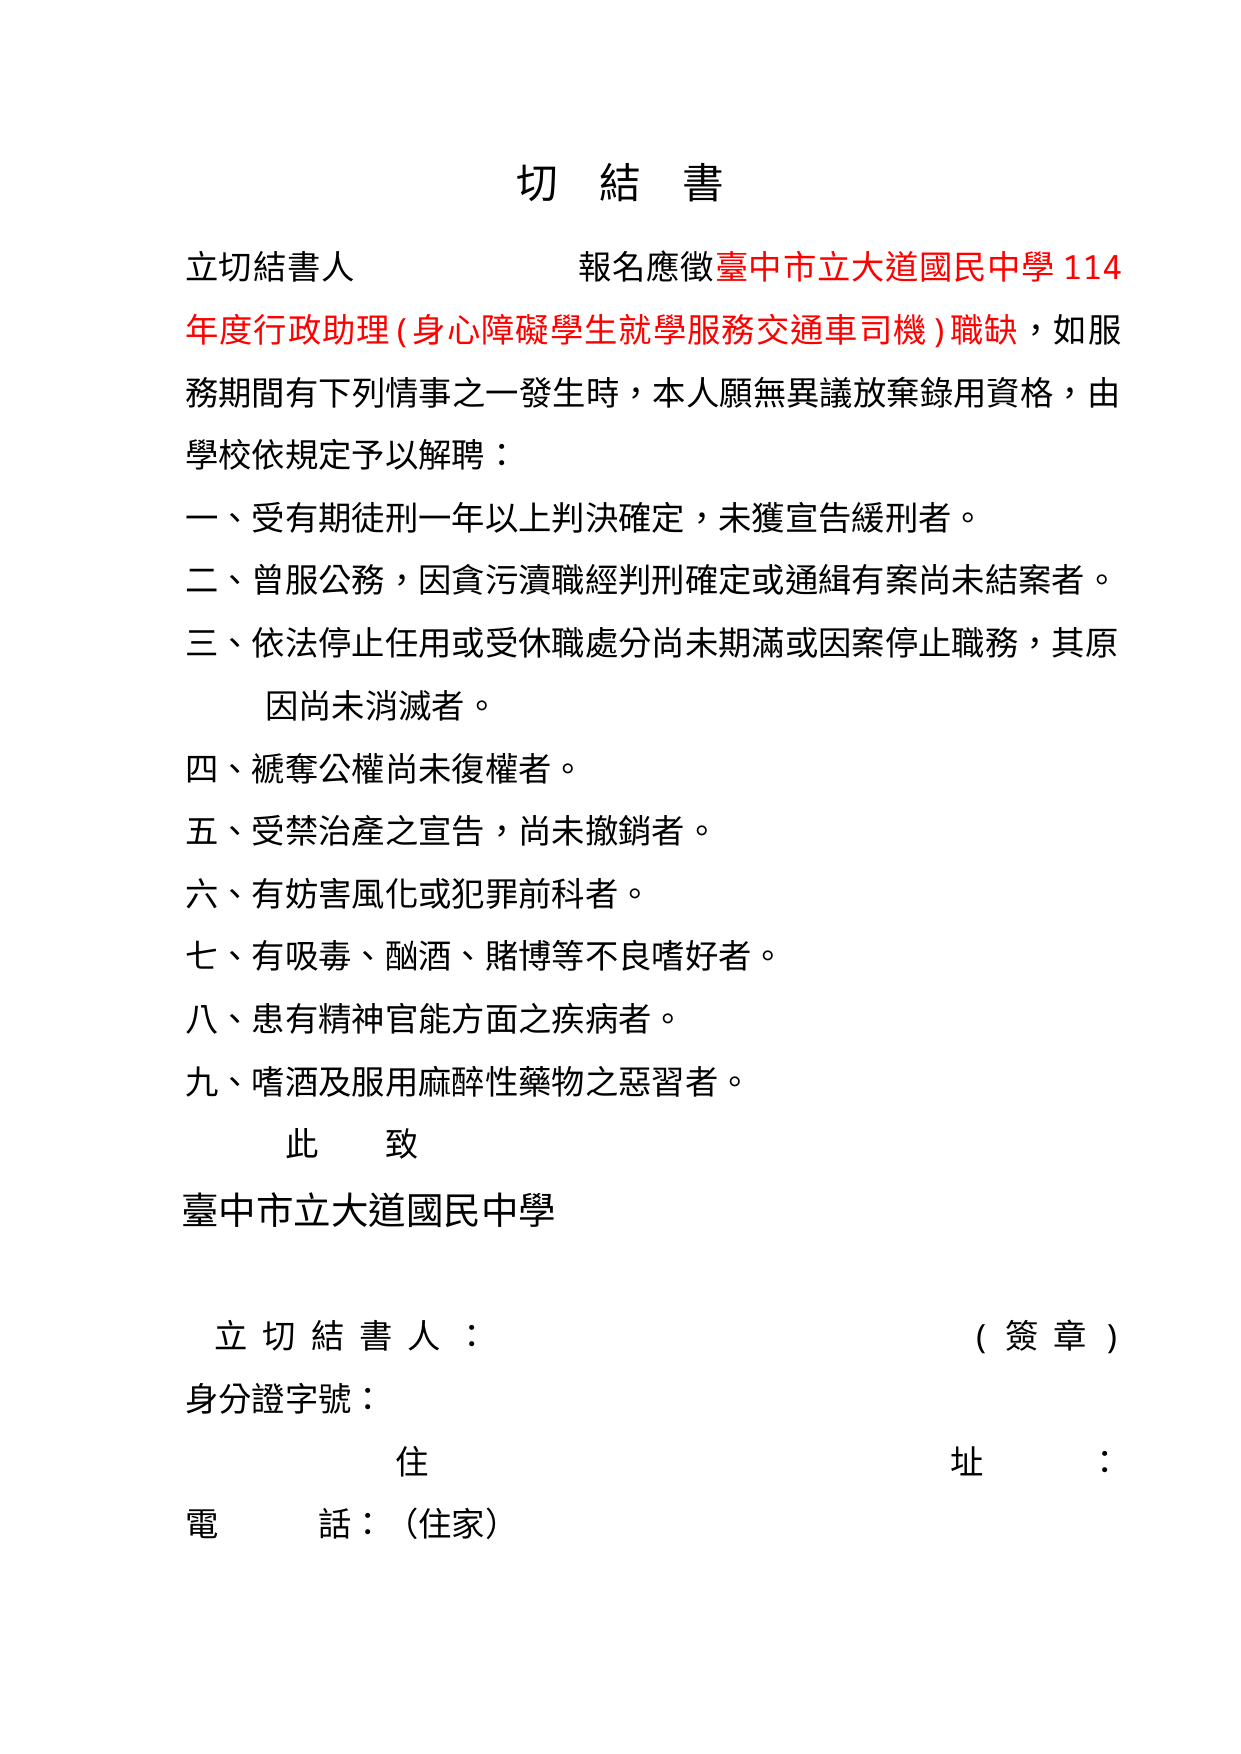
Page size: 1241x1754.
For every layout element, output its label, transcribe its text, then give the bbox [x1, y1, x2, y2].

text 四、褫奪公權尚未復權者。 [185, 742, 1122, 791]
text 三、依法停止任用或受休職處分尚未期滿或因案停止職務，其原 [185, 617, 1122, 665]
text 九、嗜酒及服用麻醉性藥物之惡習者。 [185, 1055, 1122, 1104]
text 切 結 書 [118, 150, 1122, 210]
text 二、曾服公務，因貪污瀆職經判刑確定或通緝有案尚未結案者。 [185, 554, 1122, 602]
text 臺中市立大道國民中學 [118, 1181, 1122, 1235]
text 六、有妨害風化或犯罪前科者。 [185, 868, 1122, 916]
text 七、有吸毒、酗酒、賭博等不良嗜好者。 [185, 930, 1122, 978]
text 五、受禁治產之宣告，尚未撤銷者。 [185, 805, 1122, 853]
text 此 致 [118, 1118, 1122, 1166]
text 一、受有期徒刑一年以上判決確定，未獲宣告緩刑者。 [185, 492, 1122, 540]
text 因尚未消滅者。 [185, 679, 1122, 728]
text 八、患有精神官能方面之疾病者。 [185, 993, 1122, 1041]
text 立切結書人 報名應徵臺中市立大道國民中學114年度行政助理(身心障礙學生就學服務交通車司機)職缺，如服務期間有下列情事之一發生時，本人願無異議放棄錄用資格，由學校依規定予以解聘： [185, 241, 1122, 477]
text 立切結書人： (簽章) 身分證字號： [118, 1310, 1122, 1421]
text 住 址： 電 話：（住家） [118, 1436, 1122, 1546]
